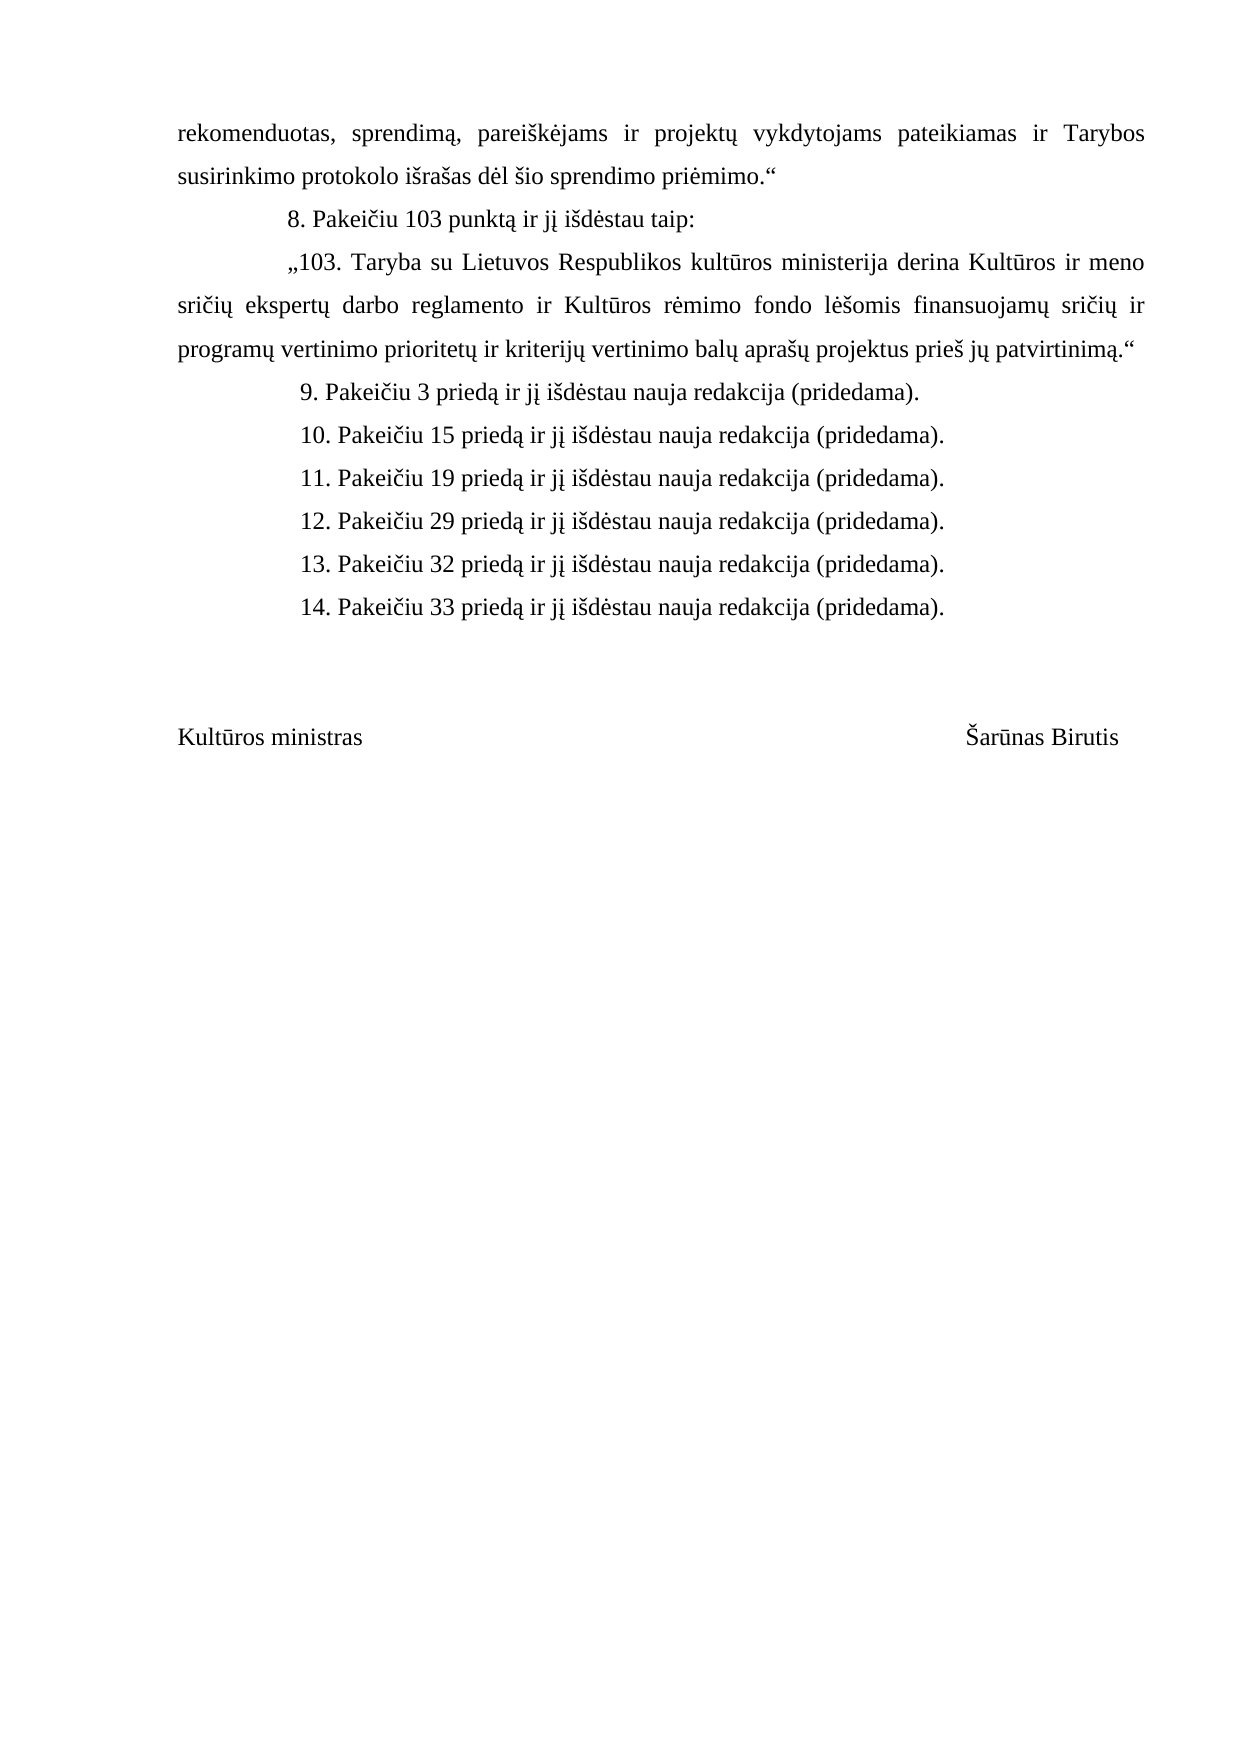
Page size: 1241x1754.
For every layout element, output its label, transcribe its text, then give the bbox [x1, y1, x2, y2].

text 8. Pakeičiu 103 punktą ir jį išdėstau taip: [177, 204, 1146, 233]
text „103. Taryba su Lietuvos Respublikos kultūros ministerija derina Kultūros ir meno sričių ekspertų darbo reglamento ir Kultūros rėmimo fondo lėšomis finansuojamų sričių ir programų vertinimo prioritetų ir kriterijų vertinimo balų aprašų projektus prieš jų patvirtinimą.“ [177, 247, 1146, 362]
text 12. Pakeičiu 29 priedą ir jį išdėstau nauja redakcija (pridedama). [177, 506, 1146, 535]
text Kultūros ministras Šarūnas Birutis [177, 722, 1167, 751]
text 13. Pakeičiu 32 priedą ir jį išdėstau nauja redakcija (pridedama). [177, 549, 1146, 578]
text 10. Pakeičiu 15 priedą ir jį išdėstau nauja redakcija (pridedama). [177, 420, 1146, 449]
text 9. Pakeičiu 3 priedą ir jį išdėstau nauja redakcija (pridedama). [177, 377, 1146, 406]
text rekomenduotas, sprendimą, pareiškėjams ir projektų vykdytojams pateikiamas ir Tarybos susirinkimo protokolo išrašas dėl šio sprendimo priėmimo.“ [177, 118, 1146, 190]
text 14. Pakeičiu 33 priedą ir jį išdėstau nauja redakcija (pridedama). [177, 592, 1146, 621]
text 11. Pakeičiu 19 priedą ir jį išdėstau nauja redakcija (pridedama). [177, 463, 1146, 492]
